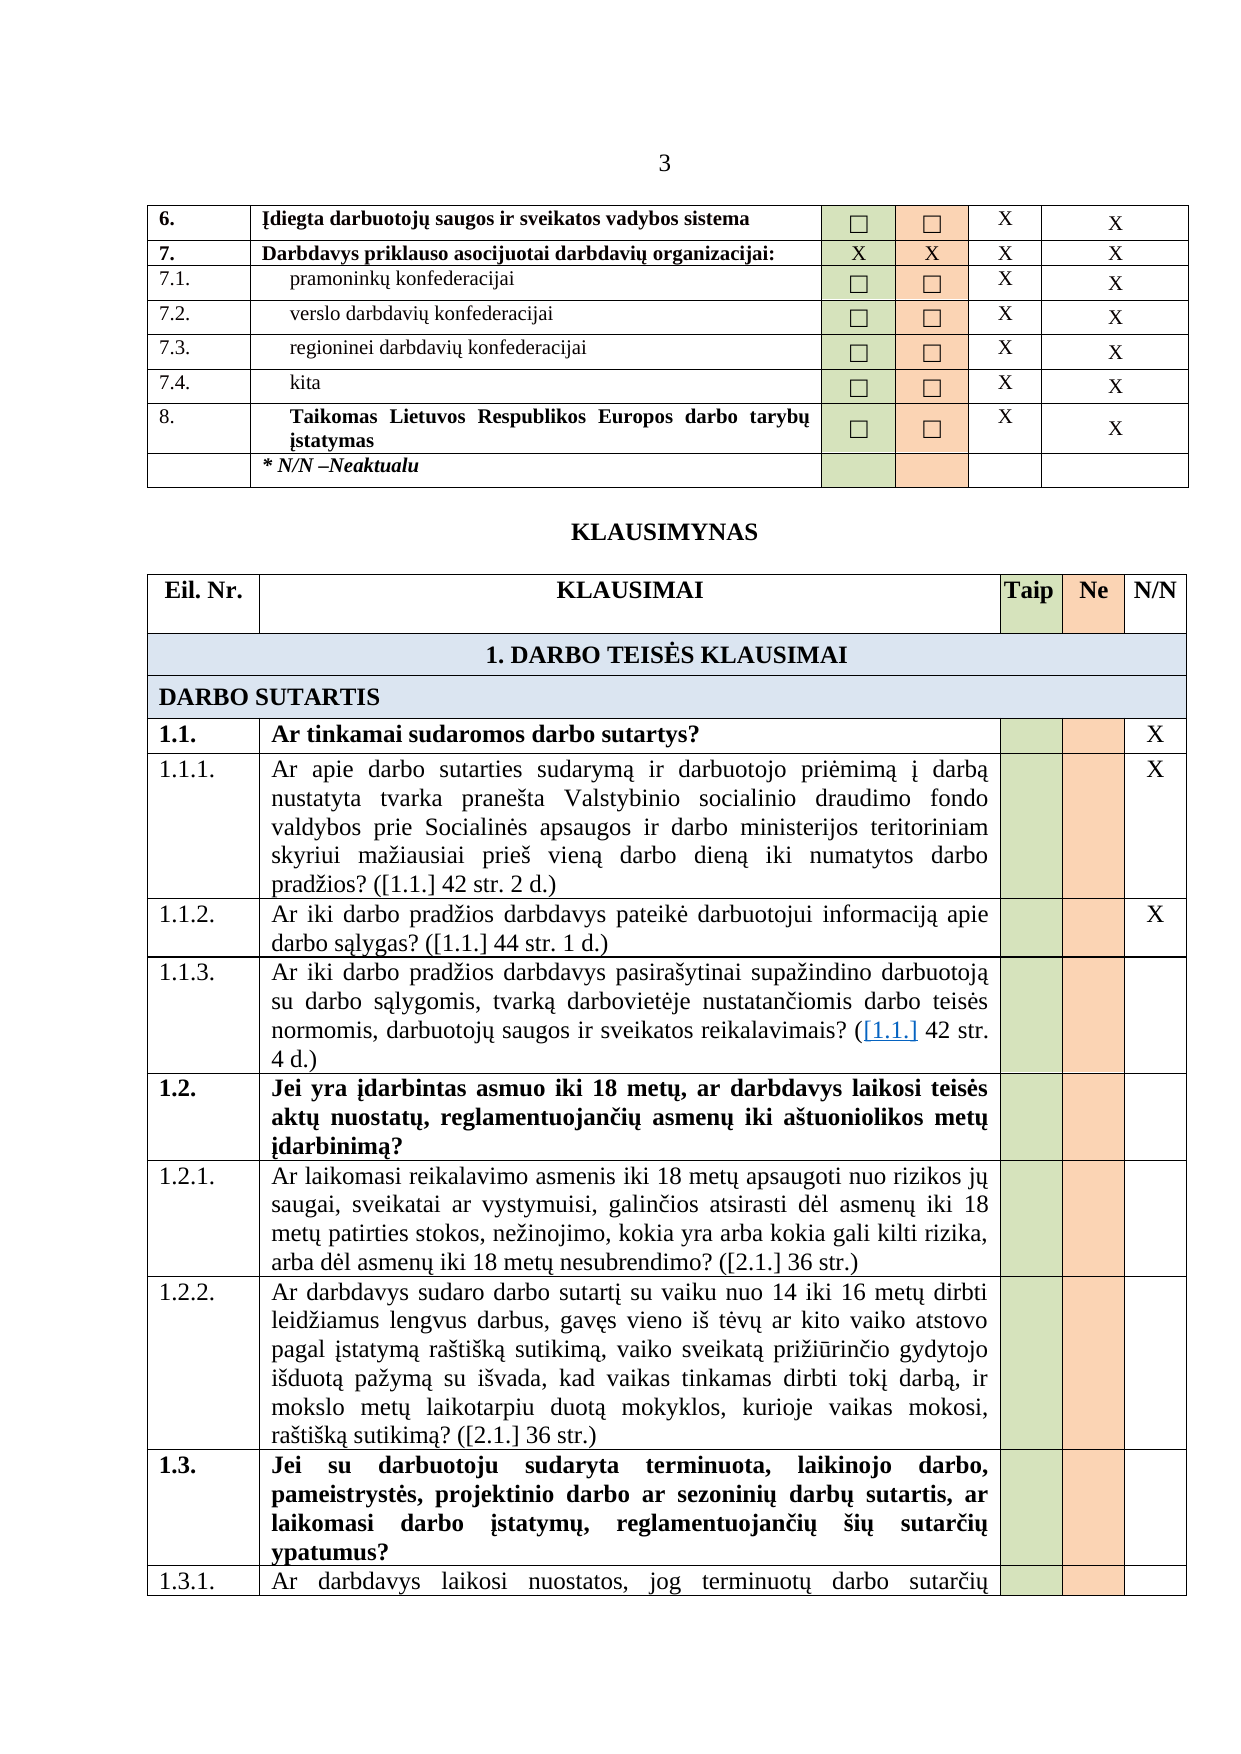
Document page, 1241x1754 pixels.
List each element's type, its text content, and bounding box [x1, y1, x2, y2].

table_cell kita [251, 370, 821, 403]
table_cell 1.1.3. [148, 958, 259, 1072]
table_header Taip [1001, 575, 1062, 633]
table_cell Ar iki darbo pradžios darbdavys pateikė darbuotojui informaciją apie darbo sąlygas? ([1.1.] 44 str. 1 d.) [260, 899, 1000, 956]
table_cell  [1125, 1161, 1186, 1276]
table_cell DARBO SUTARTIS [148, 676, 1186, 718]
table_cell 1.1.2. [148, 899, 259, 956]
table_cell Jei yra įdarbintas asmuo iki 18 metų, ar darbdavys laikosi teisės aktų nuostatų, reglamentuojančių asmenų iki aštuoniolikos metų įdarbinimą? [260, 1074, 1000, 1160]
table_cell X [1042, 370, 1188, 403]
table_cell  [1001, 1450, 1062, 1565]
table_cell [1187, 675, 1193, 718]
table_cell 6. [148, 206, 250, 240]
table_header N/N [1125, 575, 1186, 633]
table_cell X [1042, 206, 1188, 240]
table_cell 1.2.2. [148, 1277, 259, 1449]
table_cell Ar darbdavys sudaro darbo sutartį su vaiku nuo 14 iki 16 metų dirbti leidžiamus lengvus darbus, gavęs vieno iš tėvų ar kito vaiko atstovo pagal įstatymą raštišką sutikimą, vaiko sveikatą prižiūrinčio gydytojo išduotą pažymą su išvada, kad vaikas tinkamas dirbti tokį darbą, ir mokslo metų laikotarpiu duotą mokyklos, kurioje vaikas mokosi, raštišką sutikimą? ([2.1.] 36 str.) [260, 1277, 1000, 1449]
table_cell X [1125, 719, 1186, 753]
table_cell □ [896, 301, 968, 334]
table_cell X [969, 404, 1041, 452]
table_cell X [1042, 335, 1188, 369]
table_cell Darbdavys priklauso asocijuotai darbdavių organizacijai: [251, 241, 821, 265]
table_cell Ar apie darbo sutarties sudarymą ir darbuotojo priėmimą į darbą nustatyta tvarka pranešta Valstybinio socialinio draudimo fondo valdybos prie Socialinės apsaugos ir darbo ministerijos teritoriniam skyriui mažiausiai prieš vieną darbo dieną iki numatytos darbo pradžios? ([1.1.] 42 str. 2 d.) [260, 754, 1000, 898]
table_cell [822, 454, 895, 487]
table_cell [969, 454, 1041, 487]
table_cell [1187, 1565, 1193, 1595]
table_cell X [896, 241, 968, 265]
table_cell  [1063, 719, 1124, 753]
table_cell X [822, 241, 895, 265]
table_cell X [1042, 266, 1188, 299]
table_cell X [1042, 404, 1188, 452]
table_cell Ar iki darbo pradžios darbdavys pasirašytinai supažindino darbuotoją su darbo sąlygomis, tvarką darbovietėje nustatančiomis darbo teisės normomis, darbuotojų saugos ir sveikatos reikalavimais? ([1.1.] 42 str. 4 d.) [260, 958, 1000, 1072]
table_cell □ [896, 370, 968, 403]
table_cell [1187, 1449, 1193, 1565]
table_cell Ar tinkamai sudaromos darbo sutartys? [260, 719, 1000, 753]
table_cell 7.4. [148, 370, 250, 403]
table_cell  [1063, 1450, 1124, 1565]
table_cell □ [822, 335, 895, 369]
table_cell [1187, 1160, 1193, 1276]
table_cell □ [822, 301, 895, 334]
table_cell  [1063, 1277, 1124, 1449]
table_header KLAUSIMAI [260, 575, 1000, 633]
table_cell Ar laikomasi reikalavimo asmenis iki 18 metų apsaugoti nuo rizikos jų saugai, sveikatai ar vystymuisi, galinčios atsirasti dėl asmenų iki 18 metų patirties stokos, nežinojimo, kokia yra arba kokia gali kilti rizika, arba dėl asmenų iki 18 metų nesubrendimo? ([2.1.] 36 str.) [260, 1161, 1000, 1276]
table_cell X [969, 370, 1041, 403]
table_cell □ [822, 370, 895, 403]
table_cell 8. [148, 404, 250, 452]
table_cell 1.3. [148, 1450, 259, 1565]
table_cell [1187, 898, 1193, 956]
table_cell 7.1. [148, 266, 250, 299]
table_cell  [1001, 899, 1062, 956]
table_cell  [1125, 958, 1186, 1072]
table_cell X [1125, 754, 1186, 898]
table_cell  [1001, 958, 1062, 1072]
table_cell regioninei darbdavių konfederacijai [251, 335, 821, 369]
table_cell  [1001, 1277, 1062, 1449]
table_cell 7.2. [148, 301, 250, 334]
table_cell 7.3. [148, 335, 250, 369]
table_cell 1.1.1. [148, 754, 259, 898]
table_cell [1187, 718, 1193, 753]
table_cell X [1125, 899, 1186, 956]
table_cell * N/N –Neaktualu [251, 454, 821, 487]
table_cell Jei su darbuotoju sudaryta terminuota, laikinojo darbo, pameistrystės, projektinio darbo ar sezoninių darbų sutartis, ar laikomasi darbo įstatymų, reglamentuojančių šių sutarčių ypatumus? [260, 1450, 1000, 1565]
table_cell [1042, 454, 1188, 487]
table_cell  [1001, 1074, 1062, 1160]
table_cell  [1001, 719, 1062, 753]
table_cell □ [822, 206, 895, 240]
table_cell 1.2. [148, 1074, 259, 1160]
table_cell Ar darbdavys laikosi nuostatos, jog terminuotų darbo sutarčių [260, 1566, 1000, 1595]
text KLAUSIMYNAS [148, 517, 1181, 546]
table_header [1187, 574, 1193, 633]
table_cell X [969, 301, 1041, 334]
table_cell □ [896, 266, 968, 299]
table_cell  [1063, 754, 1124, 898]
table_cell  [1001, 1161, 1062, 1276]
table_cell X [969, 206, 1041, 240]
table_cell X [969, 241, 1041, 265]
table_cell  [1063, 1161, 1124, 1276]
table_cell [896, 454, 968, 487]
table_cell □ [896, 206, 968, 240]
table_cell 1. DARBO TEISĖS KLAUSIMAI [148, 634, 1186, 675]
table_cell [1063, 1566, 1124, 1595]
table_cell X [969, 266, 1041, 299]
table_cell 1.2.1. [148, 1161, 259, 1276]
table_cell verslo darbdavių konfederacijai [251, 301, 821, 334]
table_cell Įdiegta darbuotojų saugos ir sveikatos vadybos sistema [251, 206, 821, 240]
table_cell  [1001, 754, 1062, 898]
table_cell X [1042, 241, 1188, 265]
table_cell X [969, 335, 1041, 369]
table_cell □ [896, 335, 968, 369]
table_cell [1125, 1566, 1186, 1595]
table_cell  [1063, 958, 1124, 1072]
table_cell  [1125, 1074, 1186, 1160]
table_cell [1187, 753, 1193, 898]
table_cell  [1063, 899, 1124, 956]
table_cell  [1125, 1450, 1186, 1565]
table_cell [148, 454, 250, 487]
table_header Ne [1063, 575, 1124, 633]
table_header Eil. Nr. [148, 575, 259, 633]
table_cell □ [896, 404, 968, 452]
table_cell [1187, 1073, 1193, 1160]
table_cell [1187, 956, 1193, 1072]
table_cell 1.1. [148, 719, 259, 753]
table_cell  [1063, 1074, 1124, 1160]
table_cell □ [822, 404, 895, 452]
table_cell  [1125, 1277, 1186, 1449]
table_cell [1187, 633, 1193, 675]
table_cell 7. [148, 241, 250, 265]
table_cell X [1042, 301, 1188, 334]
table_cell Taikomas Lietuvos Respublikos Europos darbo tarybų įstatymas [251, 404, 821, 452]
table_cell [1187, 1276, 1193, 1449]
table_cell [1001, 1566, 1062, 1595]
table_cell □ [822, 266, 895, 299]
table_cell 1.3.1. [148, 1566, 259, 1595]
table_cell pramoninkų konfederacijai [251, 266, 821, 299]
